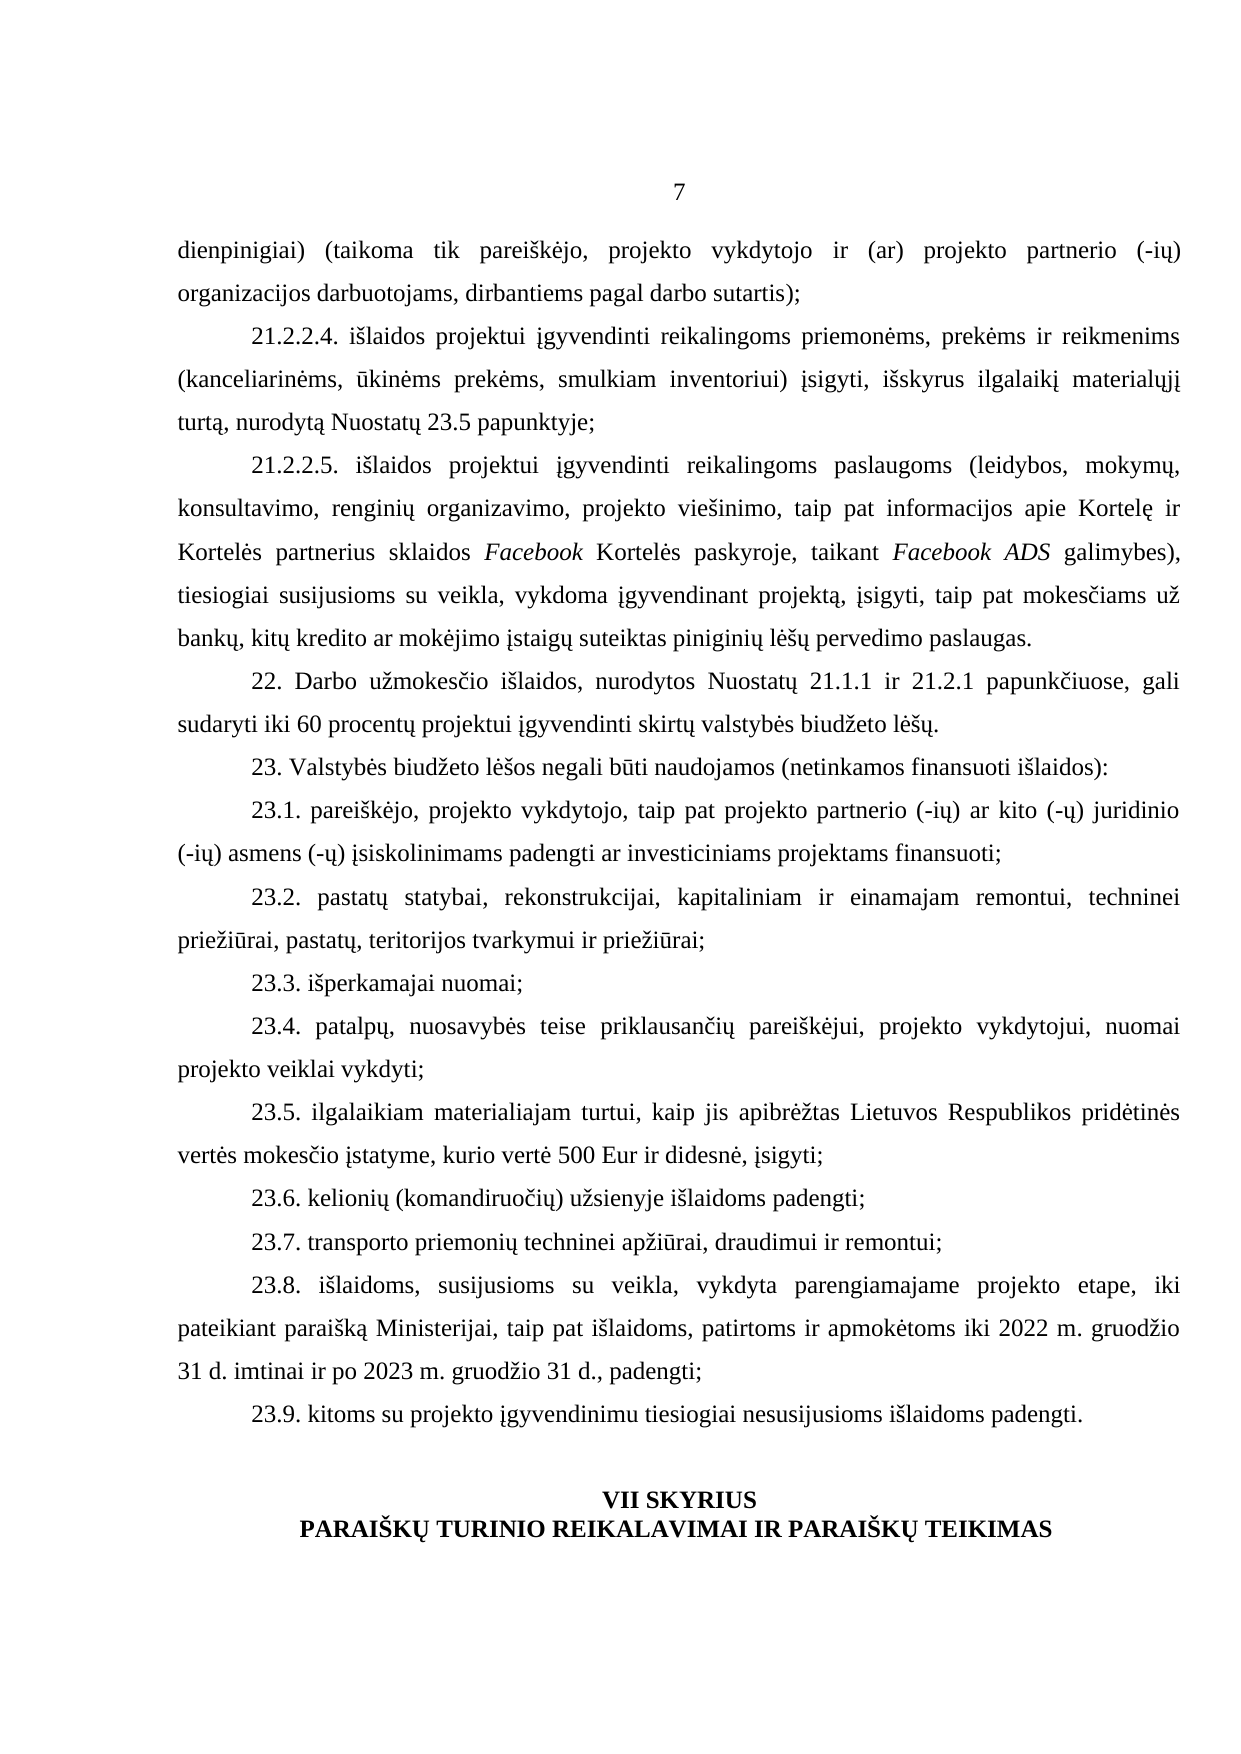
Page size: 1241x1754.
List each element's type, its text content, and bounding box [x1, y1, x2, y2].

text 21.2.2.4. išlaidos projektui įgyvendinti reikalingoms priemonėms, prekėms ir reikmenims (kanceliarinėms, ūkinėms prekėms, smulkiam inventoriui) įsigyti, išskyrus ilgalaikį materialųjį turtą, nurodytą Nuostatų 23.5 papunktyje; [177, 321, 1181, 436]
text 23.5. ilgalaikiam materialiajam turtui, kaip jis apibrėžtas Lietuvos Respublikos pridėtinės vertės mokesčio įstatyme, kurio vertė 500 Eur ir didesnė, įsigyti; [177, 1097, 1181, 1169]
text PARAIŠKŲ TURINIO REIKALAVIMAI IR PARAIŠKŲ TEIKIMAS [177, 1514, 1181, 1543]
text 23.2. pastatų statybai, rekonstrukcijai, kapitaliniam ir einamajam remontui, techninei priežiūrai, pastatų, teritorijos tvarkymui ir priežiūrai; [177, 882, 1181, 953]
text 22. Darbo užmokesčio išlaidos, nurodytos Nuostatų 21.1.1 ir 21.2.1 papunkčiuose, gali sudaryti iki 60 procentų projektui įgyvendinti skirtų valstybės biudžeto lėšų. [177, 666, 1181, 738]
text dienpinigiai) (taikoma tik pareiškėjo, projekto vykdytojo ir (ar) projekto partnerio (-ių) organizacijos darbuotojams, dirbantiems pagal darbo sutartis); [177, 235, 1181, 307]
text 23.8. išlaidoms, susijusioms su veikla, vykdyta parengiamajame projekto etape, iki pateikiant paraišką Ministerijai, taip pat išlaidoms, patirtoms ir apmokėtoms iki 2022 m. gruodžio 31 d. imtinai ir po 2023 m. gruodžio 31 d., padengti; [177, 1270, 1181, 1385]
text 23. Valstybės biudžeto lėšos negali būti naudojamos (netinkamos finansuoti išlaidos): [177, 752, 1181, 781]
text 23.7. transporto priemonių techninei apžiūrai, draudimui ir remontui; [177, 1227, 1181, 1255]
text 23.3. išperkamajai nuomai; [177, 968, 1181, 997]
text 23.9. kitoms su projekto įgyvendinimu tiesiogiai nesusijusioms išlaidoms padengti. [177, 1399, 1181, 1428]
text 23.1. pareiškėjo, projekto vykdytojo, taip pat projekto partnerio (-ių) ar kito (-ų) juridinio (‑ių) asmens (-ų) įsiskolinimams padengti ar investiciniams projektams finansuoti; [177, 795, 1181, 867]
text 21.2.2.5. išlaidos projektui įgyvendinti reikalingoms paslaugoms (leidybos, mokymų, konsultavimo, renginių organizavimo, projekto viešinimo, taip pat informacijos apie Kortelę ir Kortelės partnerius sklaidos Facebook Kortelės paskyroje, taikant Facebook ADS galimybes), tiesiogiai susijusioms su veikla, vykdoma įgyvendinant projektą, įsigyti, taip pat mokesčiams už bankų, kitų kredito ar mokėjimo įstaigų suteiktas piniginių lėšų pervedimo paslaugas. [177, 450, 1181, 652]
text VII SKYRIUS [177, 1485, 1181, 1514]
text 23.6. kelionių (komandiruočių) užsienyje išlaidoms padengti; [177, 1183, 1181, 1212]
text 23.4. patalpų, nuosavybės teise priklausančių pareiškėjui, projekto vykdytojui, nuomai projekto veiklai vykdyti; [177, 1011, 1181, 1083]
